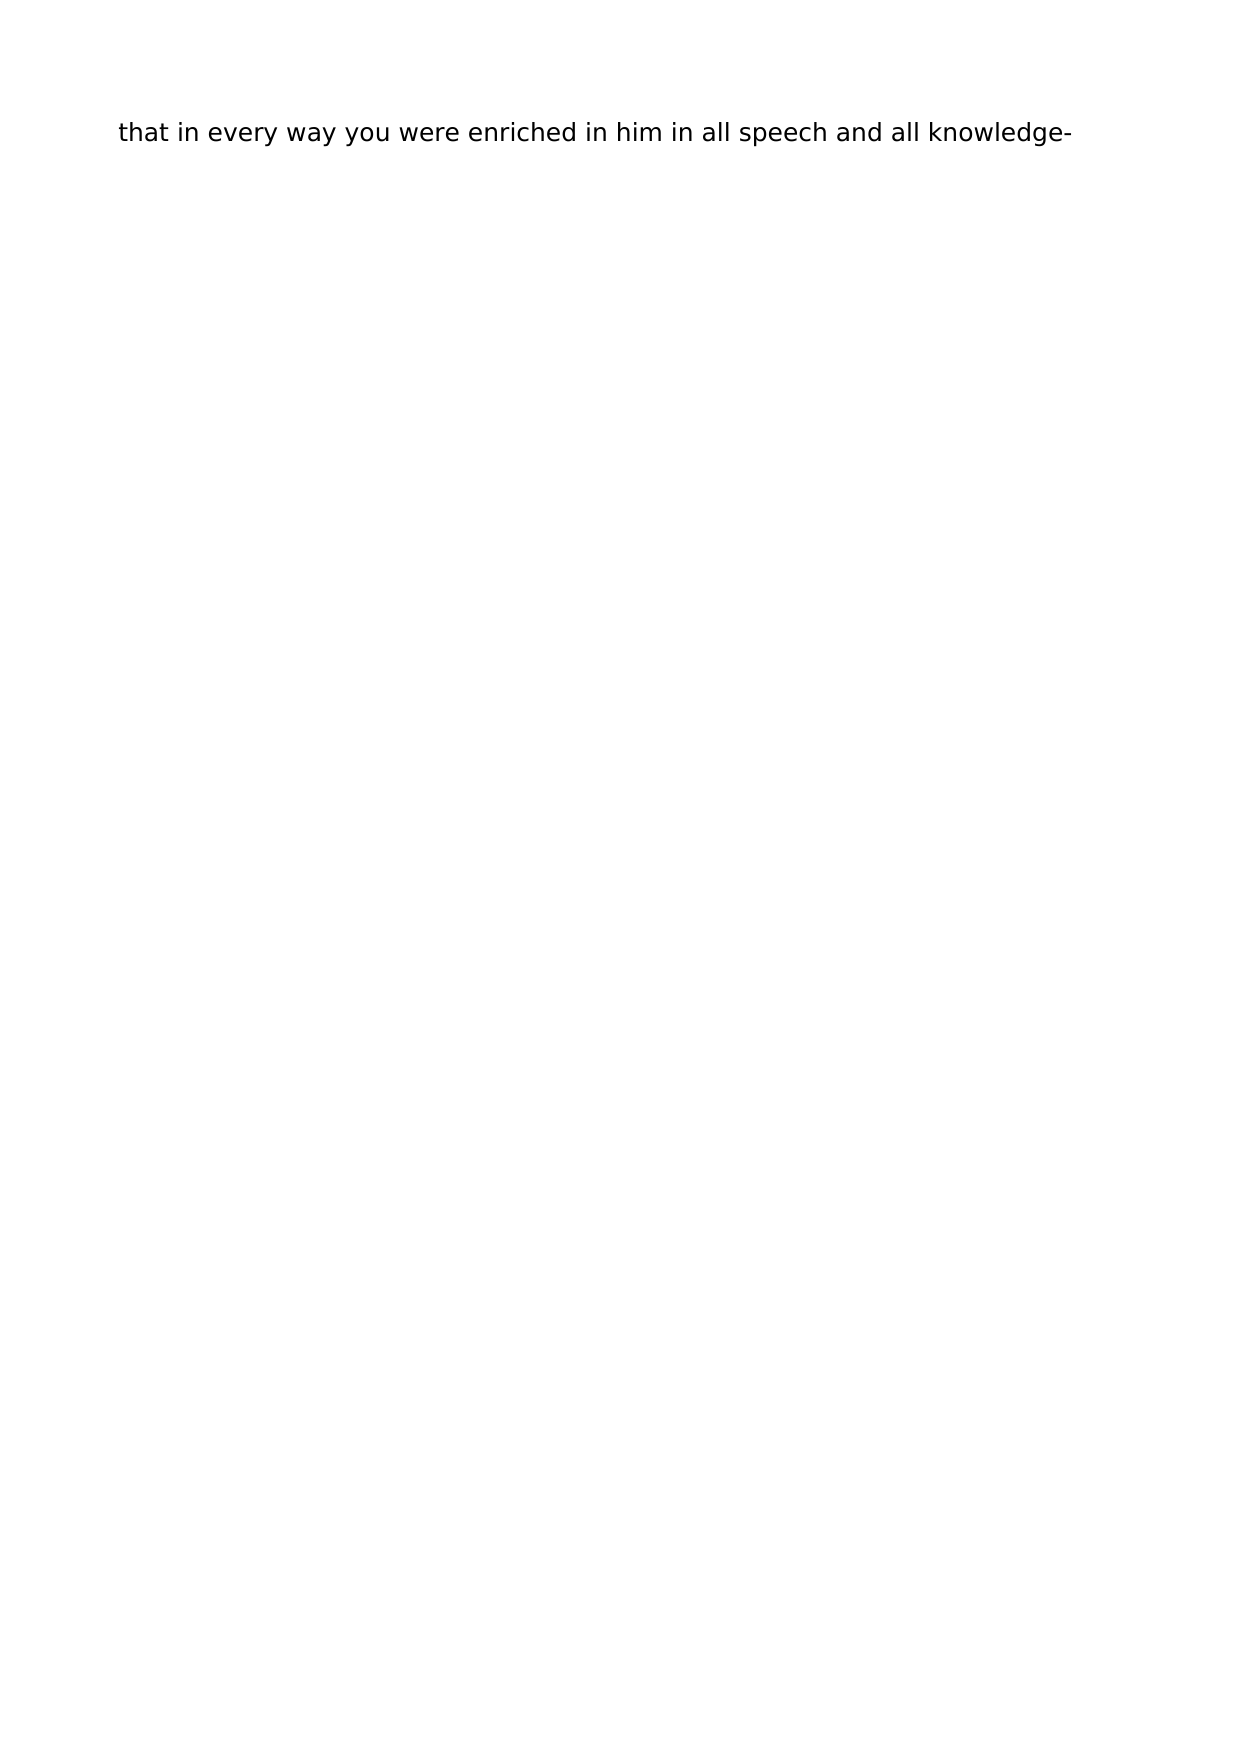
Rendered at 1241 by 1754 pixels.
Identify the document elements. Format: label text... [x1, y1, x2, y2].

text that in every way you were enriched in him in all speech and all knowledge- [118, 118, 1122, 147]
